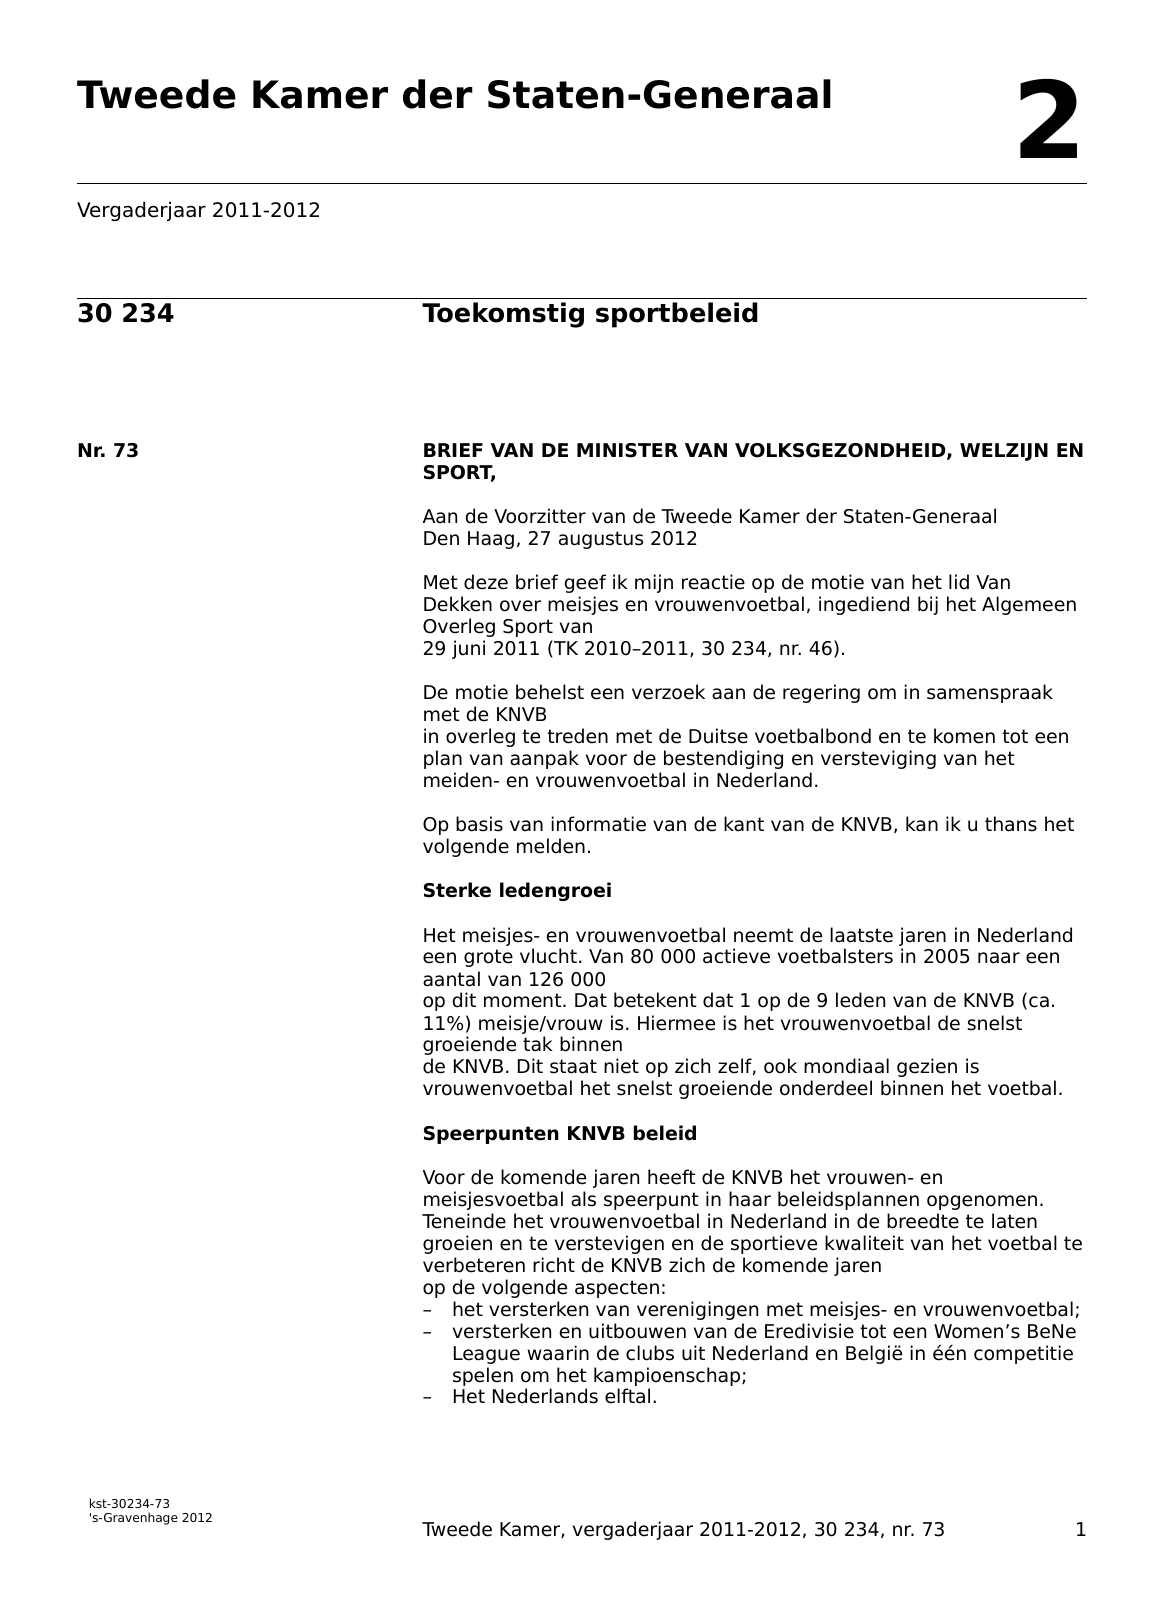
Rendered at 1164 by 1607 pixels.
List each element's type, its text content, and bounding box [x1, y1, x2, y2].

text op de volgende aspecten: [422, 1277, 1087, 1298]
text 's-Gravenhage 2012 [88, 1511, 323, 1525]
text de KNVB. Dit staat niet op zich zelf, ook mondiaal gezien is vrouwenvoetbal het snelst groeiende onderdeel binnen het voetbal. [422, 1056, 1087, 1100]
subtitle 30 234 Toekomstig sportbeleid [77, 299, 1087, 329]
table_header Tweede Kamer der Staten-Generaal [77, 59, 886, 183]
subtitle Nr. 73 BRIEF VAN DE MINISTER VAN VOLKSGEZONDHEID, WELZIJN EN SPORT, [77, 440, 1087, 484]
text Met deze brief geef ik mijn reactie op de motie van het lid Van Dekken over meisjes en vrouwenvoetbal, ingediend bij het Algemeen Overleg Sport van [422, 572, 1087, 638]
text Aan de Voorzitter van de Tweede Kamer der Staten-Generaal [422, 506, 1087, 528]
text – Het Nederlands elftal. [422, 1386, 1087, 1408]
text – versterken en uitbouwen van de Eredivisie tot een Women’s BeNe League waarin de clubs uit Nederland en België in één competitie spelen om het kampioenschap; [422, 1321, 1087, 1386]
table_cell Vergaderjaar 2011-2012 [77, 184, 1087, 298]
text op dit moment. Dat betekent dat 1 op de 9 leden van de KNVB (ca. 11%) meisje/vrouw is. Hiermee is het vrouwenvoetbal de snelst groeiende tak binnen [422, 990, 1087, 1056]
text – het versterken van verenigingen met meisjes- en vrouwenvoetbal; [422, 1298, 1087, 1321]
subtitle Sterke ledengroei [422, 880, 1087, 902]
text De motie behelst een verzoek aan de regering om in samenspraak met de KNVB [422, 682, 1087, 726]
text in overleg te treden met de Duitse voetbalbond en te komen tot een plan van aanpak voor de bestendiging en versteviging van het meiden- en vrouwenvoetbal in Nederland. [422, 726, 1087, 792]
text 29 juni 2011 (TK 2010–2011, 30 234, nr. 46). [422, 638, 1087, 660]
text kst-30234-73 [88, 1497, 323, 1511]
subtitle Speerpunten KNVB beleid [422, 1122, 1087, 1144]
text Voor de komende jaren heeft de KNVB het vrouwen- en meisjesvoetbal als speerpunt in haar beleidsplannen opgenomen. Teneinde het vrouwenvoetbal in Nederland in de breedte te laten groeien en te verstevigen en de sportieve kwaliteit van het voetbal te verbeteren richt de KNVB zich de komende jaren [422, 1167, 1087, 1277]
text Het meisjes- en vrouwenvoetbal neemt de laatste jaren in Nederland een grote vlucht. Van 80 000 actieve voetbalsters in 2005 naar een aantal van 126 000 [422, 924, 1087, 990]
text Den Haag, 27 augustus 2012 [422, 528, 1087, 550]
table_header 2 [886, 59, 1087, 183]
text Op basis van informatie van de kant van de KNVB, kan ik u thans het volgende melden. [422, 814, 1087, 858]
